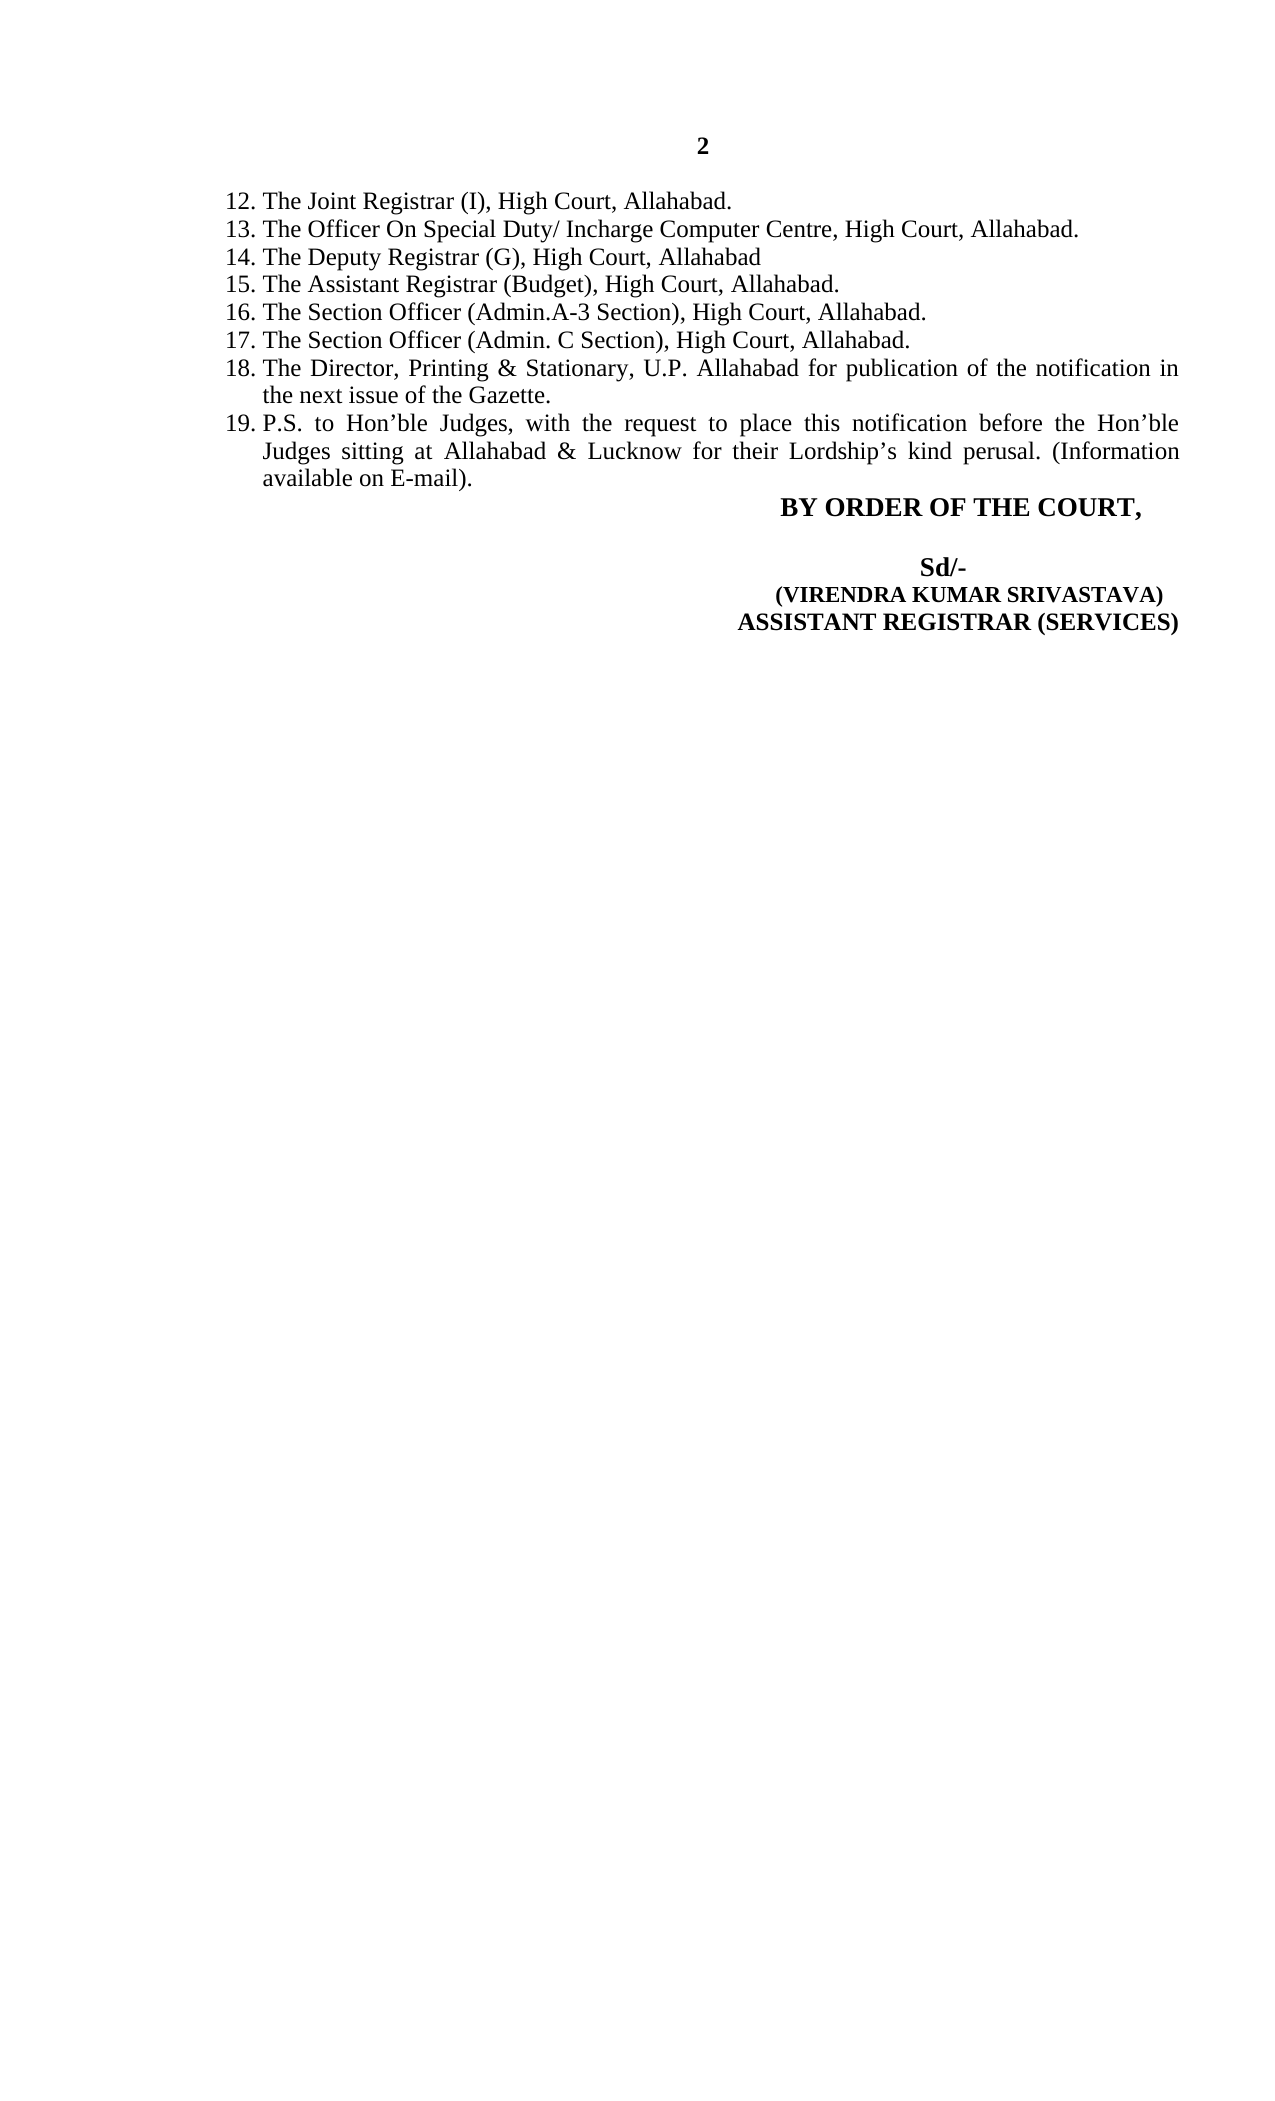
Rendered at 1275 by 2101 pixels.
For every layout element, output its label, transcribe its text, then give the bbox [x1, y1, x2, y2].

text Sd/- [712, 552, 1182, 582]
text ASSISTANT REGISTRAR (SERVICES) [187, 608, 1181, 635]
list The Section Officer (Admin. C Section), High Court, Allahabad. [225, 326, 1181, 354]
list The Joint Registrar (I), High Court, Allahabad. [225, 187, 1181, 215]
list The Assistant Registrar (Budget), High Court, Allahabad. [225, 271, 1181, 298]
text 2 [225, 132, 1181, 160]
list The Officer On Special Duty/ Incharge Computer Centre, High Court, Allahabad. [225, 215, 1181, 243]
text (VIRENDRA KUMAR SRIVASTAVA) [712, 582, 1181, 608]
list The Director, Printing & Stationary, U.P. Allahabad for publication of the notification in the next issue of the Gazette. [225, 354, 1181, 409]
list The Deputy Registrar (G), High Court, Allahabad [225, 243, 1181, 271]
list P.S. to Hon’ble Judges, with the request to place this notification before the Hon’ble Judges sitting at Allahabad & Lucknow for their Lordship’s kind perusal. (Information available on E-mail). [225, 409, 1181, 492]
text BY ORDER OF THE COURT, [562, 492, 1181, 522]
list The Section Officer (Admin.A-3 Section), High Court, Allahabad. [225, 298, 1181, 326]
